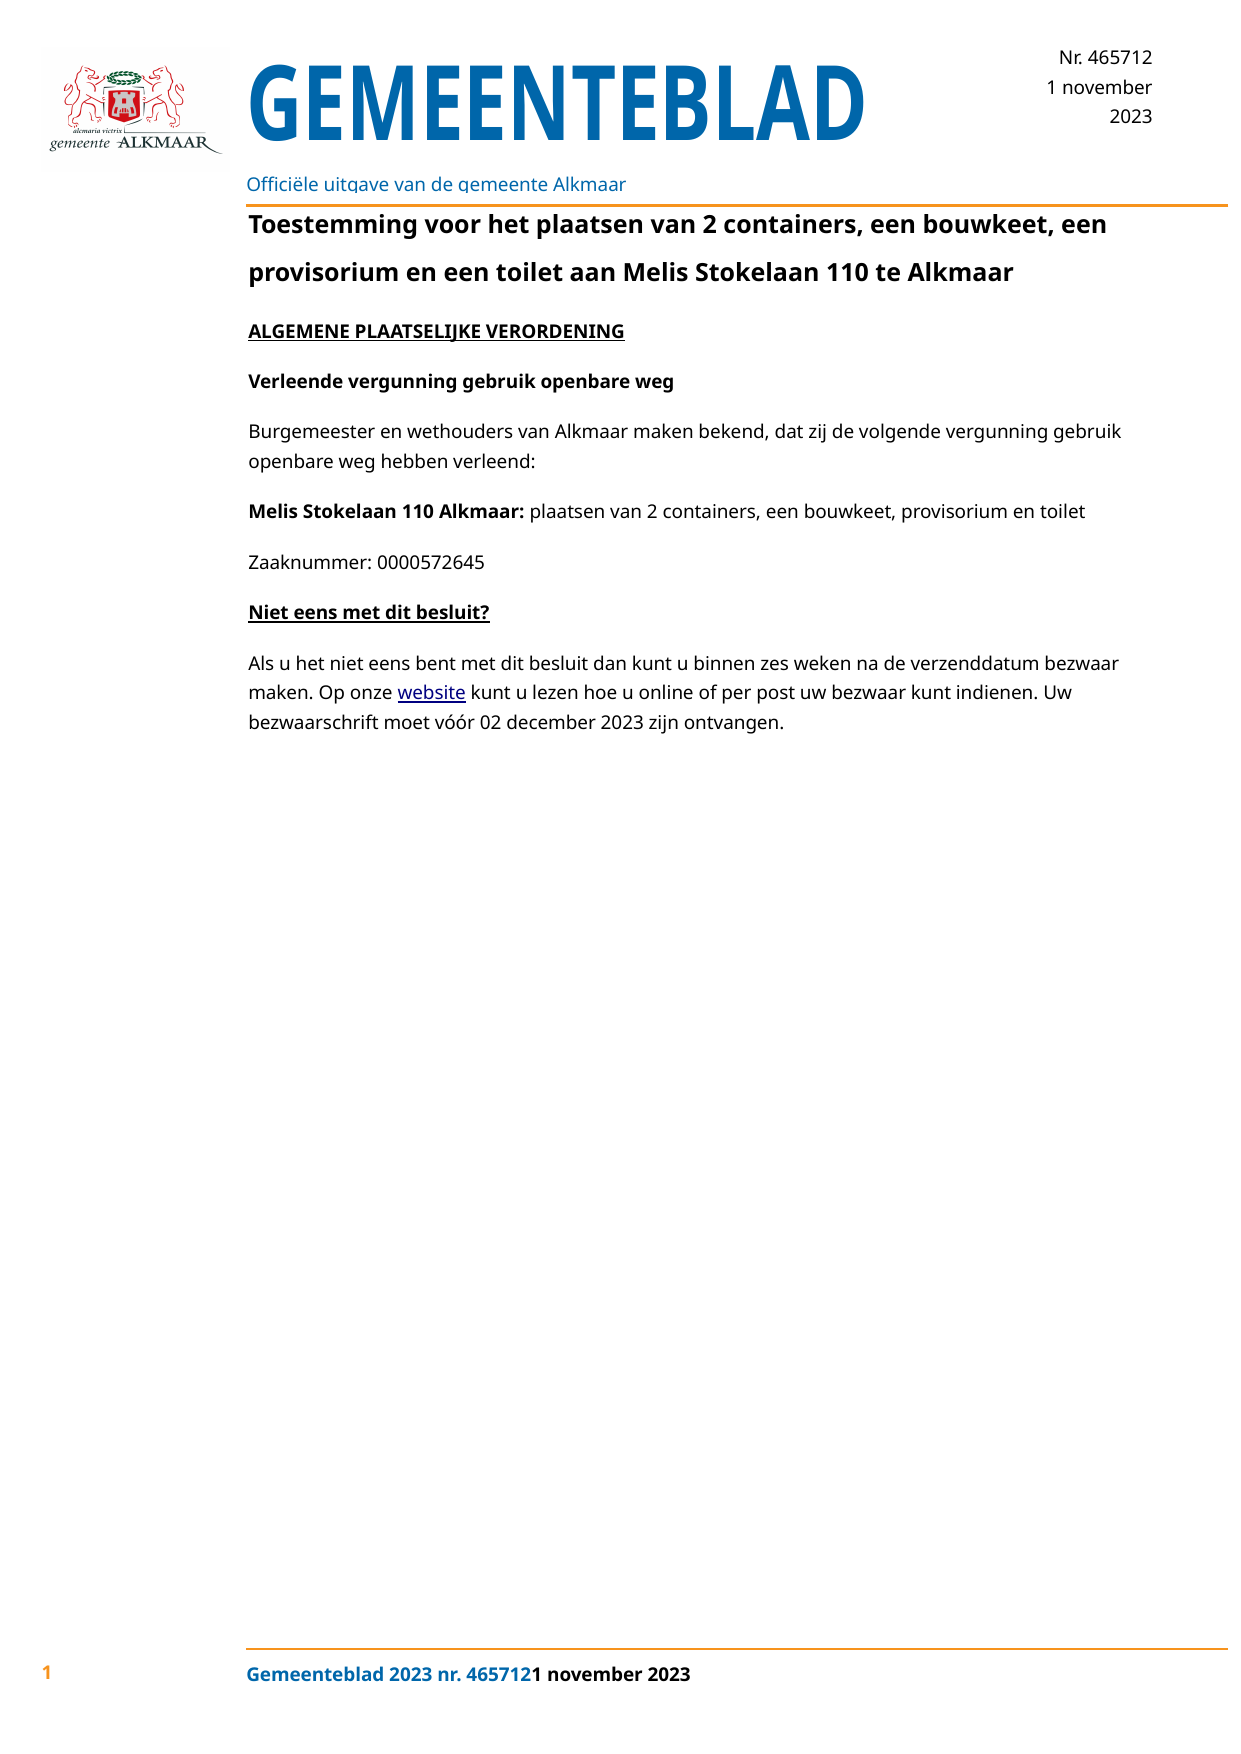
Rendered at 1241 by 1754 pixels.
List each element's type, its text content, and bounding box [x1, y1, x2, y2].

text Melis Stokelaan 110 Alkmaar: plaatsen van 2 containers, een bouwkeet, provisorium en toilet [248, 499, 1152, 524]
text Toestemming voor het plaatsen van 2 containers, een bouwkeet, een provisorium en een toilet aan Melis Stokelaan 110 te Alkmaar [248, 207, 1152, 288]
text Zaaknummer: 0000572645 [248, 549, 1152, 575]
text Niet eens met dit besluit? [248, 599, 1152, 625]
picture [41, 47, 231, 172]
text Verleende vergunning gebruik openbare weg [248, 368, 1152, 394]
text ALGEMENE PLAATSELIJKE VERORDENING [248, 318, 1152, 344]
text Burgemeester en wethouders van Alkmaar maken bekend, dat zij de volgende vergunning gebruik openbare weg hebben verleend: [248, 419, 1152, 474]
text Als u het niet eens bent met dit besluit dan kunt u binnen zes weken na de verzenddatum bezwaar maken. Op onze website kunt u lezen hoe u online of per post uw bezwaar kunt indienen. Uw bezwaarschrift moet vóór 02 december 2023 zijn ontvangen. [248, 650, 1152, 735]
